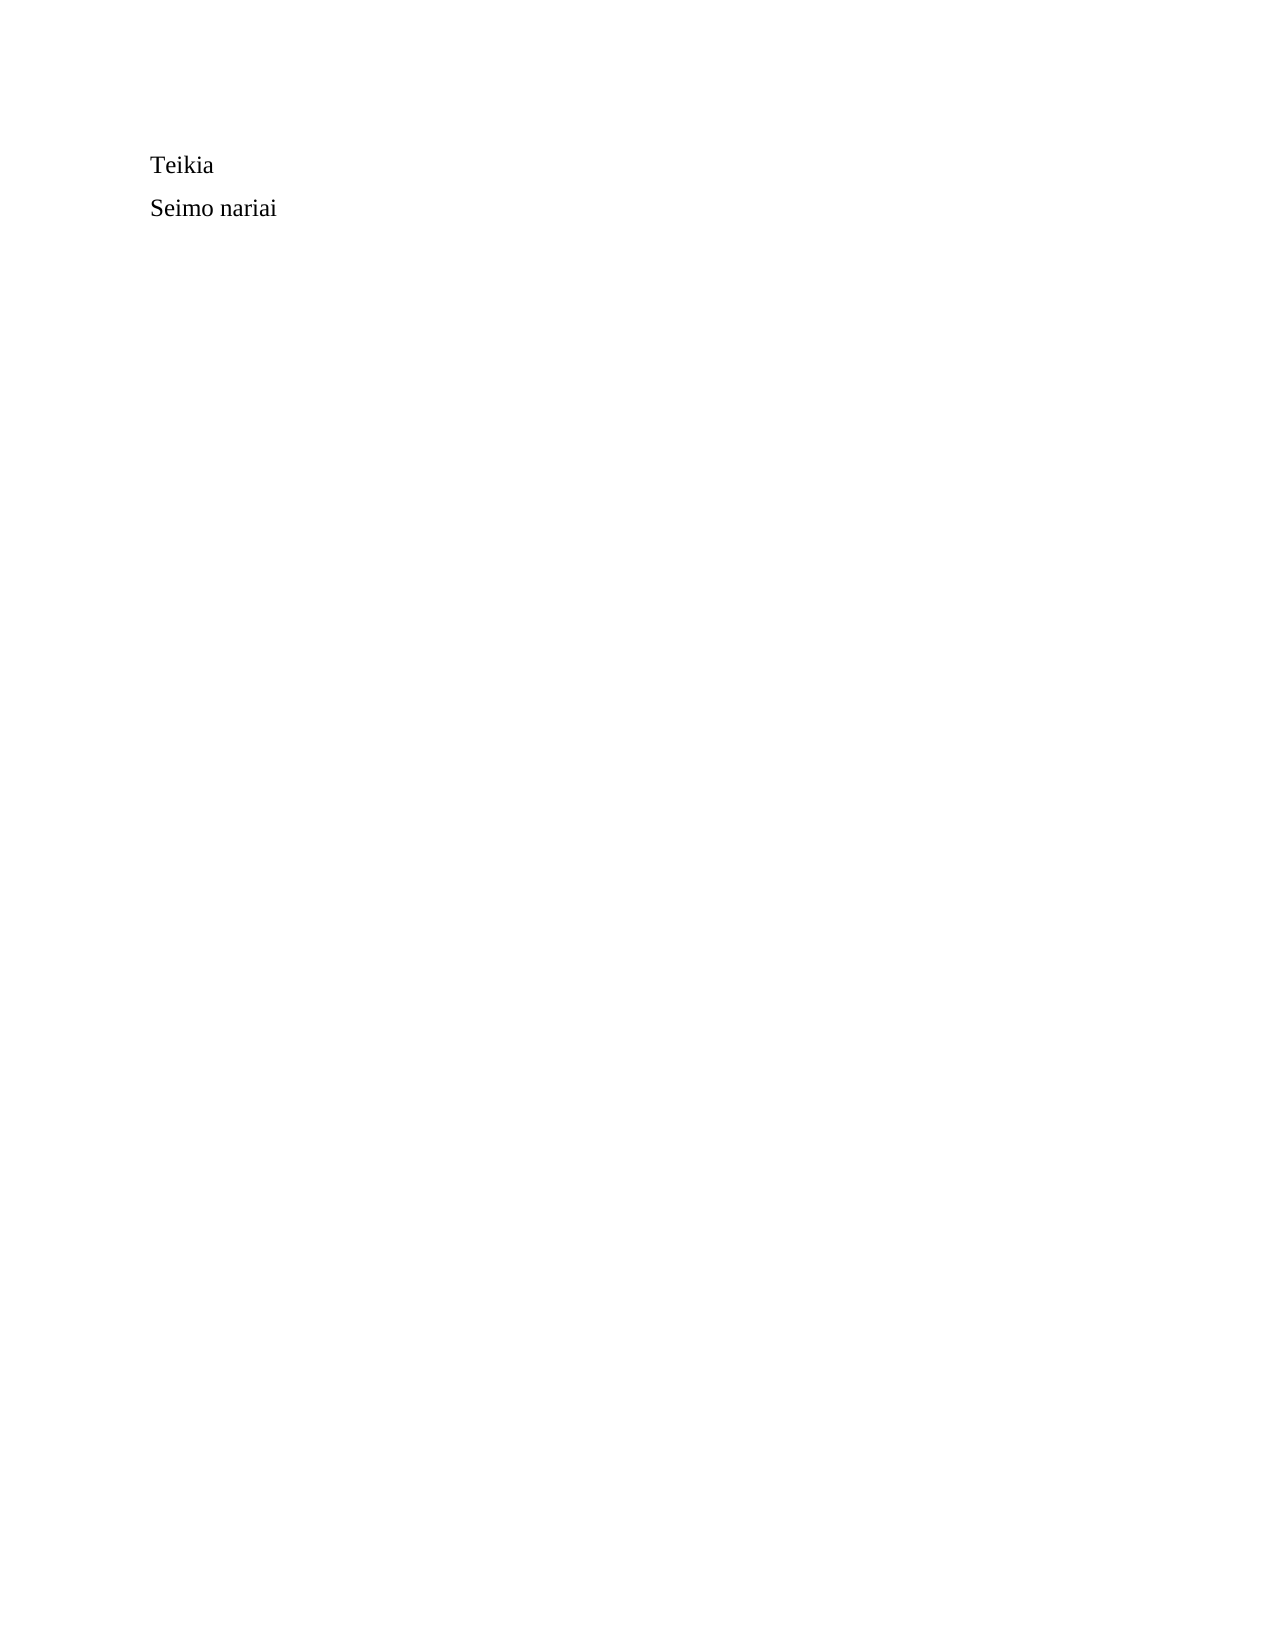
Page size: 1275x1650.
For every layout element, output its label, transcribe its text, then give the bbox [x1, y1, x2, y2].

text Teikia [150, 150, 1125, 179]
text Seimo nariai [150, 193, 1125, 222]
